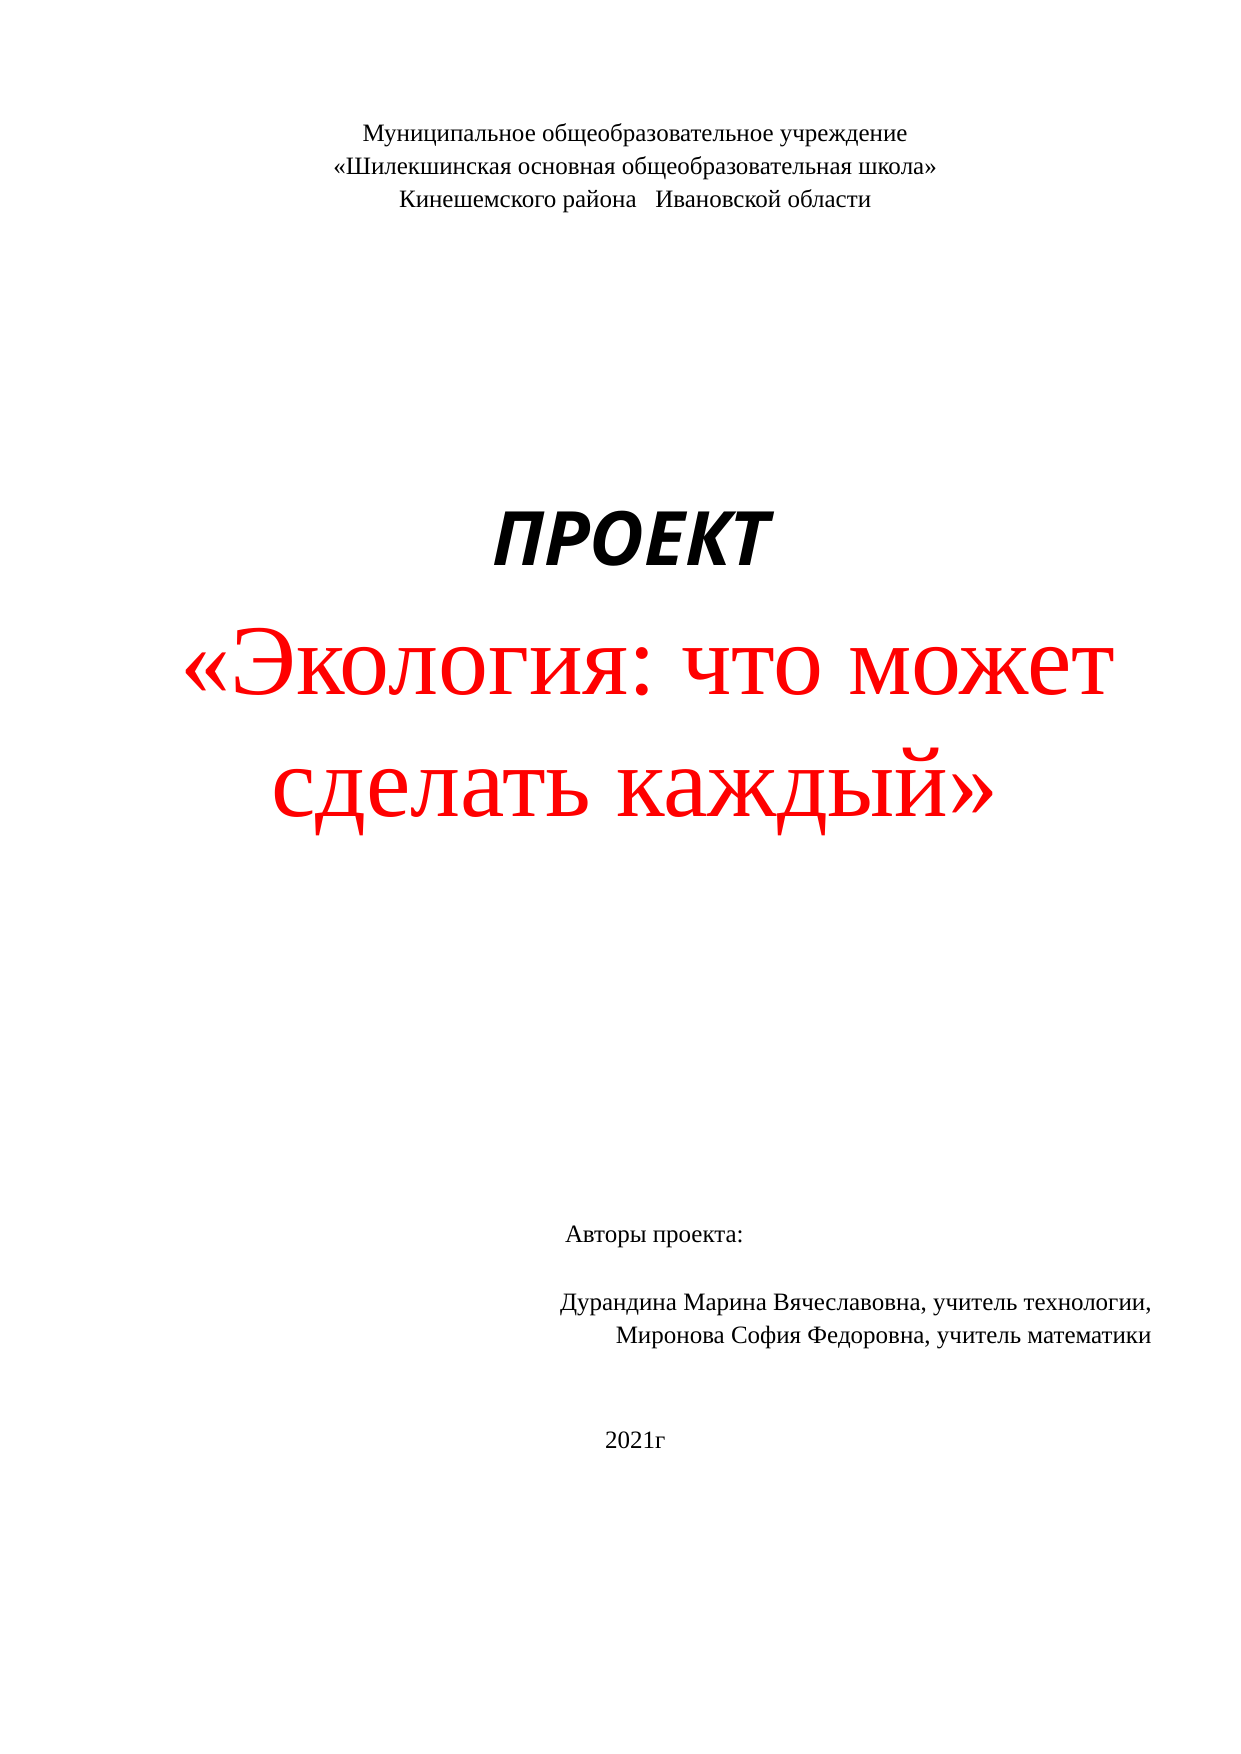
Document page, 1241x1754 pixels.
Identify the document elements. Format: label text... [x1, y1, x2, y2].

text «Шилекшинская основная общеобразовательная школа» [118, 151, 1152, 180]
text «Экология: что может сделать каждый» [118, 587, 1152, 838]
text 2021г [118, 1425, 1152, 1454]
text Кинешемского района Ивановской области [118, 184, 1152, 213]
text Дурандина Марина Вячеславовна, учитель технологии, [118, 1287, 1152, 1316]
text Муниципальное общеобразовательное учреждение [118, 118, 1152, 147]
text Миронова София Федоровна, учитель математики [118, 1320, 1152, 1349]
text ПРОЕКТ [118, 485, 1152, 587]
text Авторы проекта: [118, 1216, 1152, 1249]
